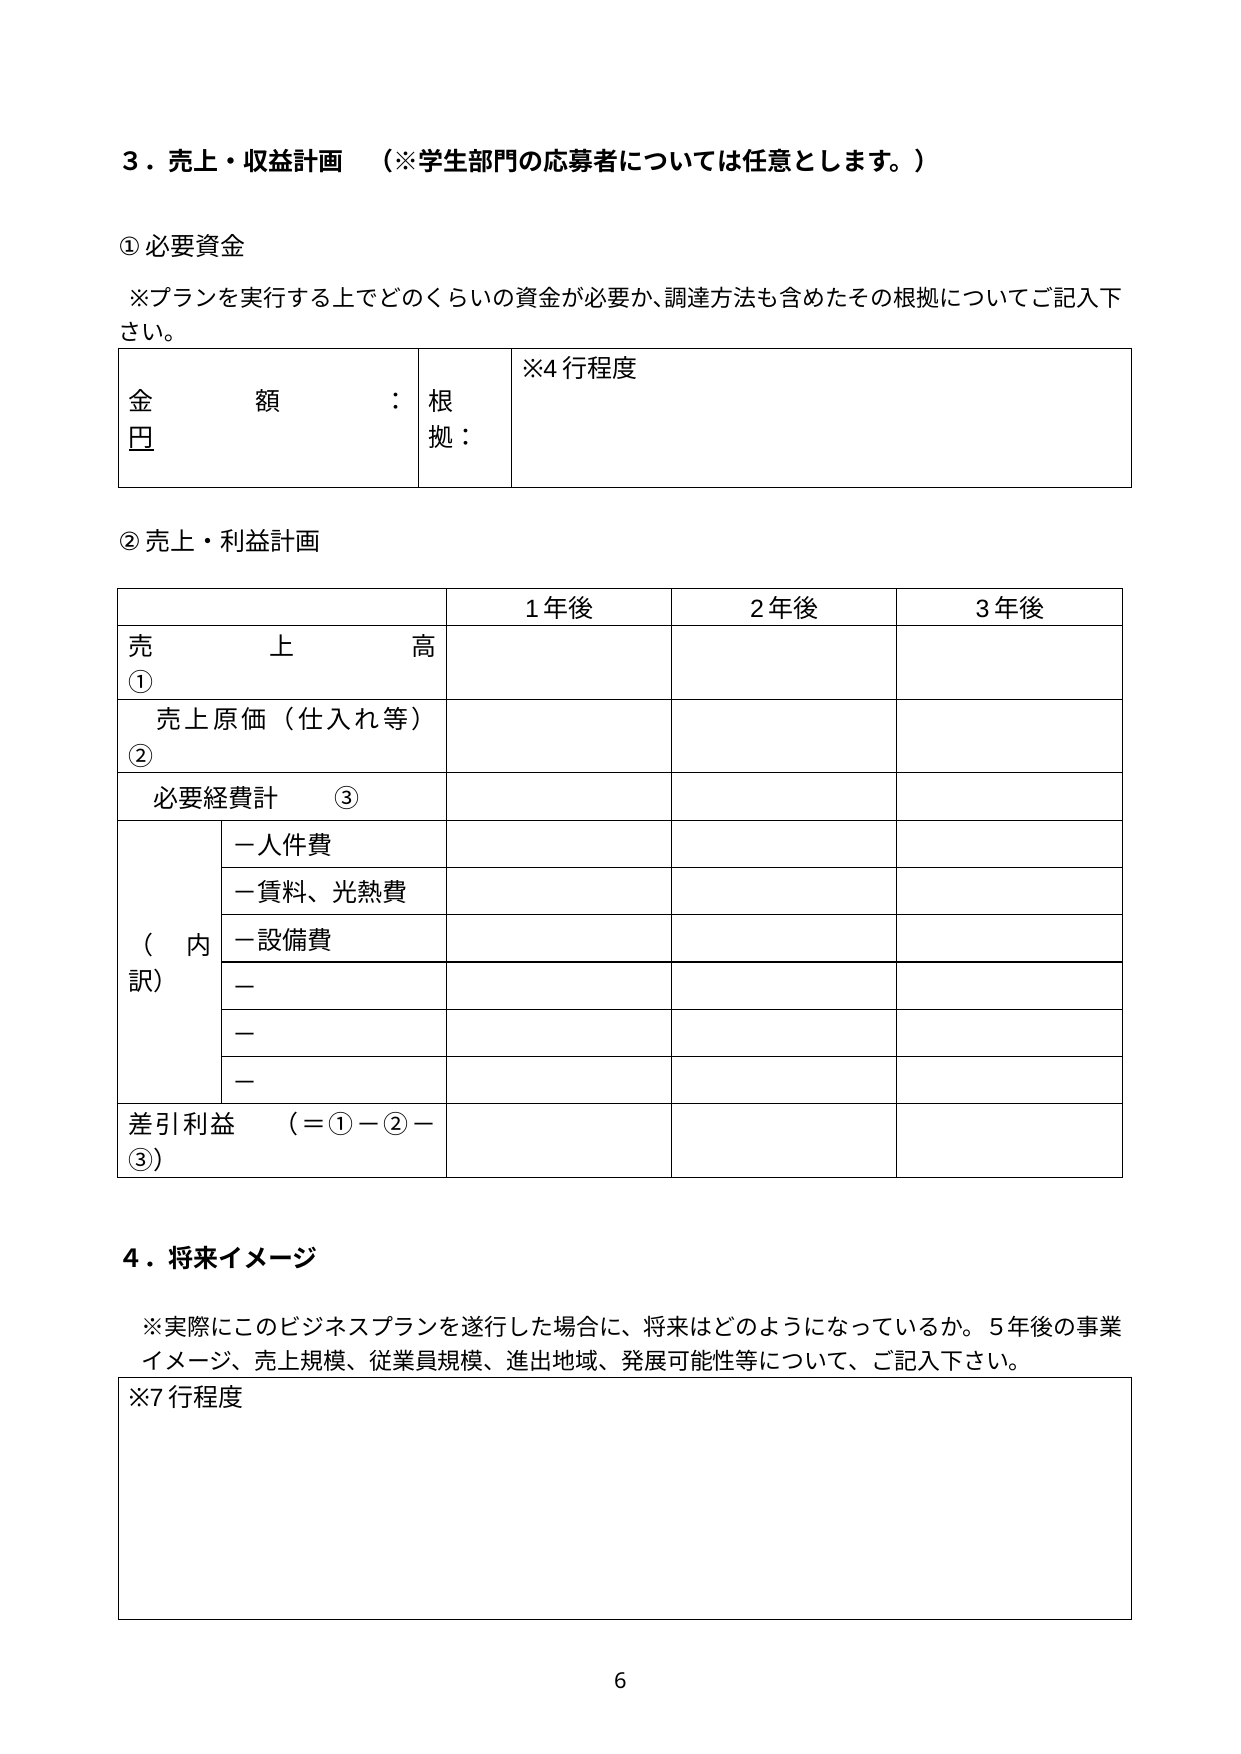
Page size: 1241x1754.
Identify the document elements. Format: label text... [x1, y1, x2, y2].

table_cell [672, 1104, 896, 1177]
table_cell [897, 1057, 1122, 1103]
table_cell － [222, 1057, 446, 1103]
table_cell [672, 821, 896, 867]
table_header 3年後 [897, 589, 1122, 625]
table_cell [672, 1010, 896, 1056]
table_cell 必要経費計 ③ [118, 773, 446, 819]
table_cell － [222, 963, 446, 1009]
table_cell [897, 963, 1122, 1009]
table_cell [447, 868, 671, 914]
table_cell －賃料、光熱費 [222, 868, 446, 914]
table_cell －設備費 [222, 915, 446, 961]
table_cell [897, 773, 1122, 819]
table_cell [672, 1057, 896, 1103]
table_header 根拠： [419, 349, 511, 487]
table_cell [672, 868, 896, 914]
table_cell [672, 915, 896, 961]
text ４．将来イメージ [118, 1223, 1122, 1291]
table_cell [897, 915, 1122, 961]
table_cell （内訳） [118, 821, 221, 1103]
table_cell [447, 1010, 671, 1056]
table_header [118, 589, 446, 625]
table_cell [897, 868, 1122, 914]
table_cell 売上高 ① [118, 626, 446, 699]
text ①必要資金 [118, 211, 1122, 279]
table_header 2年後 [672, 589, 896, 625]
text ３．売上・収益計画 （※学生部門の応募者については任意とします。） [118, 125, 1122, 194]
table_cell [447, 1104, 671, 1177]
table_cell [897, 821, 1122, 867]
table_cell 差引利益 （＝①－②－③） [118, 1104, 446, 1177]
text ※プランを実行する上でどのくらいの資金が必要か､調達方法も含めたその根拠についてご記入下さい｡ [118, 279, 1122, 347]
table_cell － [222, 1010, 446, 1056]
table_cell [672, 773, 896, 819]
table_header ※7行程度 [119, 1378, 1131, 1619]
table_cell [897, 1010, 1122, 1056]
table_cell [447, 626, 671, 699]
table_cell [447, 773, 671, 819]
table_cell [447, 915, 671, 961]
table_cell [672, 626, 896, 699]
text ②売上・利益計画 [118, 505, 1122, 574]
table_cell [897, 700, 1122, 772]
table_cell [447, 821, 671, 867]
table_cell [447, 700, 671, 772]
table_cell [897, 626, 1122, 699]
table_cell －人件費 [222, 821, 446, 867]
table_header 1年後 [447, 589, 671, 625]
table_cell [897, 1104, 1122, 1177]
table_cell [672, 963, 896, 1009]
table_cell [672, 700, 896, 772]
text ※実際にこのビジネスプランを遂行した場合に、将来はどのようになっているか。５年後の事業イメージ、売上規模、従業員規模、進出地域、発展可能性等について、ご記入下さい。 [118, 1308, 1122, 1377]
table_cell [447, 963, 671, 1009]
table_cell 売上原価（仕入れ等） ② [118, 700, 446, 772]
table_cell [447, 1057, 671, 1103]
table_header ※4行程度 [512, 349, 1131, 487]
table_header 金額： 円 [119, 349, 418, 487]
